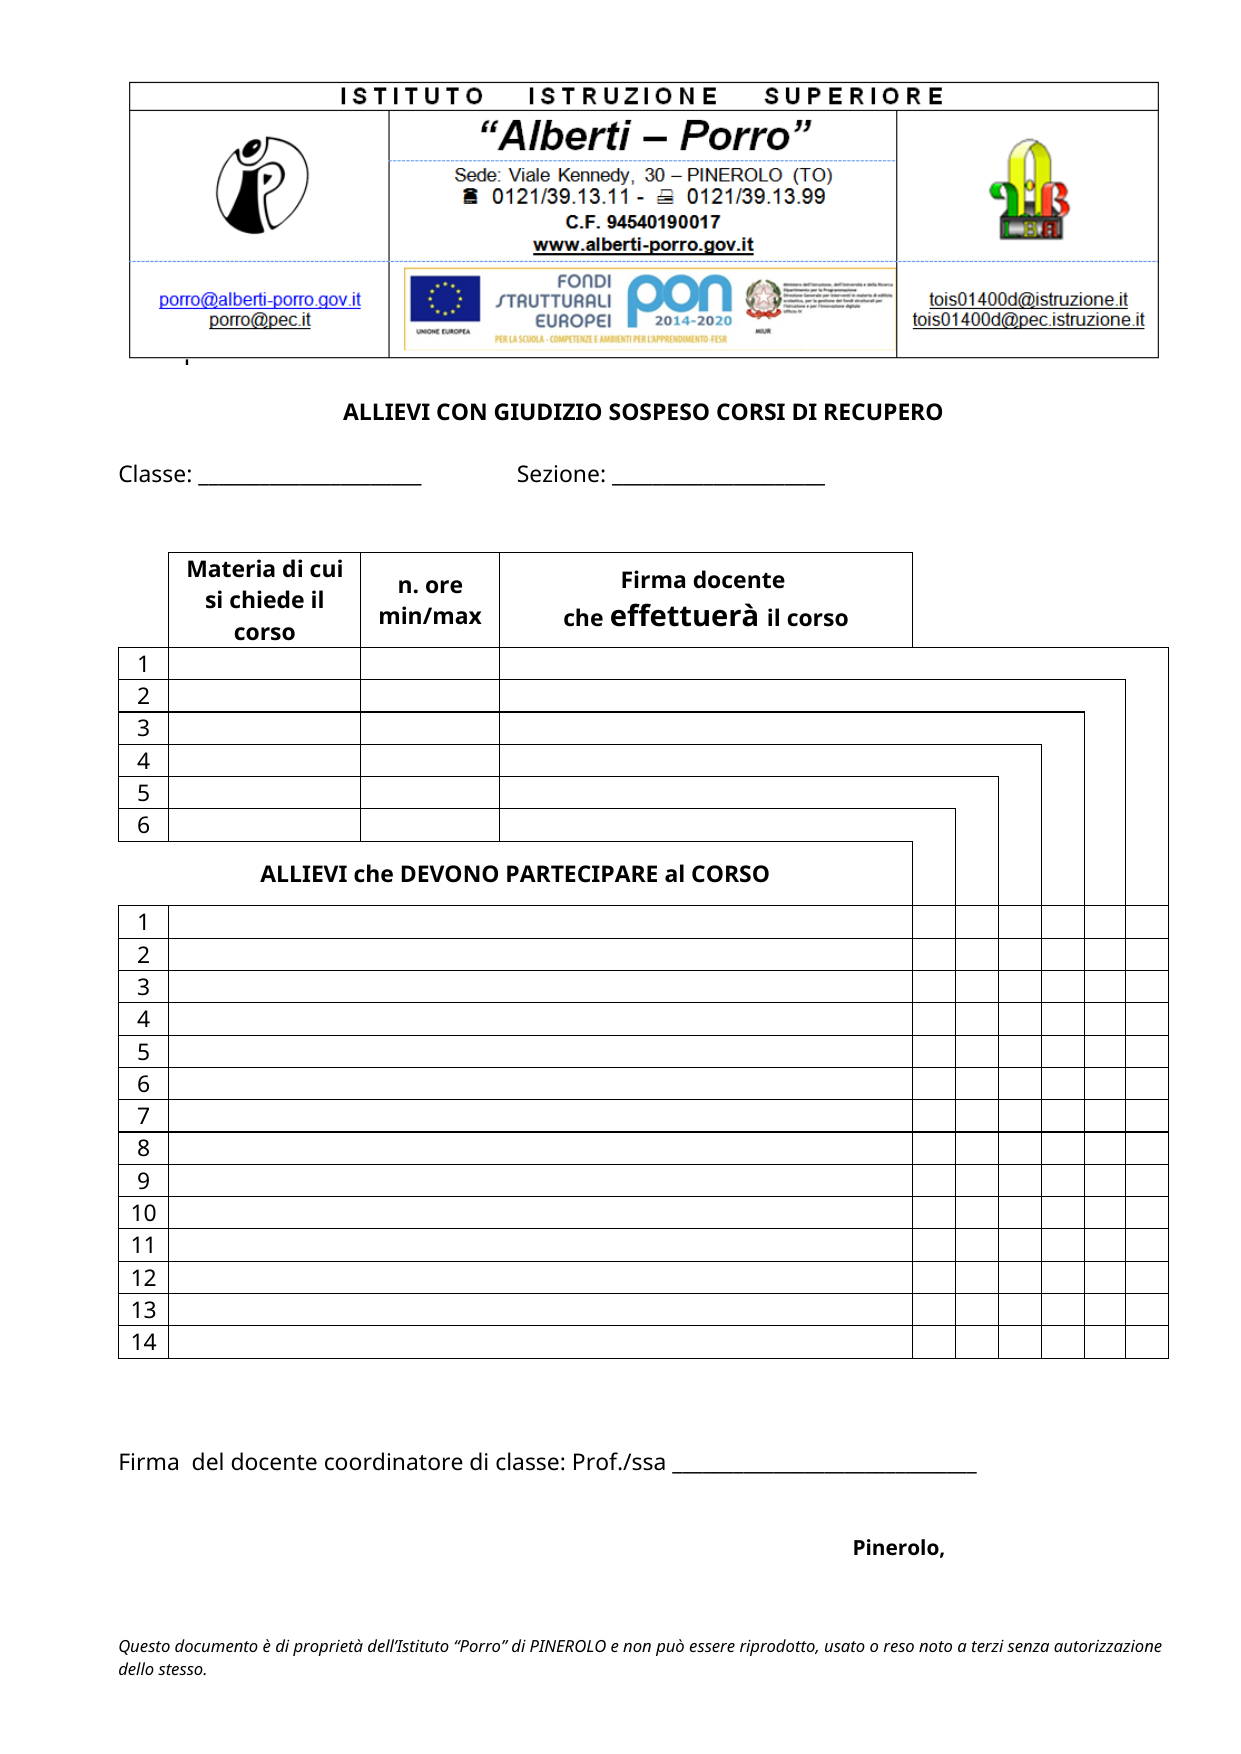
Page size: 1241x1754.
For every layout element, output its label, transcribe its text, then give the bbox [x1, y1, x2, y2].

table_cell [500, 648, 1126, 679]
table_cell [1126, 939, 1168, 970]
table_cell [1042, 1003, 1084, 1034]
table_cell [1126, 679, 1168, 905]
table_cell [999, 1003, 1041, 1034]
table_header [1084, 552, 1126, 647]
table_cell [913, 1036, 955, 1067]
table_cell [999, 939, 1041, 970]
table_cell [169, 1294, 912, 1325]
text ALLIEVI CON GIUDIZIO SOSPESO CORSI DI RECUPERO [118, 396, 1169, 427]
table_cell 1 [119, 648, 168, 679]
table_cell [999, 776, 1041, 905]
table_cell [1042, 1294, 1084, 1325]
table_cell [169, 777, 360, 808]
table_cell [913, 1326, 955, 1357]
table_header [913, 552, 955, 647]
table_cell [999, 1197, 1041, 1228]
table_cell 10 [119, 1197, 168, 1228]
table_cell [1042, 1133, 1084, 1164]
table_header Materia di cui si chiede il corso [169, 553, 360, 647]
table_cell [169, 1326, 912, 1357]
table_cell [956, 1133, 998, 1164]
table_cell 8 [119, 1133, 168, 1164]
table_cell [999, 1100, 1041, 1131]
table_cell [1042, 1326, 1084, 1357]
table_cell [956, 906, 998, 938]
table_cell [956, 1100, 998, 1131]
table_cell [999, 1068, 1041, 1099]
table_cell [1085, 939, 1125, 970]
table_cell [999, 1294, 1041, 1325]
table_cell [956, 939, 998, 970]
table_cell [1042, 1036, 1084, 1067]
table_cell [913, 1133, 955, 1164]
table_header [955, 552, 998, 647]
table_cell [1042, 1100, 1084, 1131]
table_cell 5 [119, 1036, 168, 1067]
table_cell [1126, 1165, 1168, 1196]
table_cell [999, 971, 1041, 1002]
table_cell [998, 745, 1041, 776]
table_cell 2 [119, 939, 168, 970]
table_cell [956, 1294, 998, 1325]
table_cell [361, 680, 499, 711]
table_cell 6 [119, 809, 168, 841]
table_cell [913, 1068, 955, 1099]
table_cell [1085, 1003, 1125, 1034]
table_cell [956, 971, 998, 1002]
table_cell [1085, 1294, 1125, 1325]
table_cell [1085, 1326, 1125, 1357]
table_cell [169, 680, 360, 711]
table_cell [913, 939, 955, 970]
table_cell [956, 1262, 998, 1293]
table_cell [169, 648, 360, 679]
table_header [1126, 552, 1169, 647]
table_cell [1085, 1229, 1125, 1261]
table_cell [1042, 1229, 1084, 1261]
table_cell [956, 1165, 998, 1196]
table_cell [169, 939, 912, 970]
table_cell [500, 745, 998, 776]
table_cell 12 [119, 1262, 168, 1293]
text Classe: ______________________ Sezione: _____________________ [118, 458, 1169, 489]
table_cell [913, 1229, 955, 1261]
table_cell [169, 1100, 912, 1131]
table_cell [912, 809, 955, 841]
table_cell 5 [119, 777, 168, 808]
table_cell [500, 777, 955, 808]
table_cell [913, 906, 955, 938]
table_cell [999, 1262, 1041, 1293]
table_cell [1126, 1326, 1168, 1357]
table_cell [1126, 1133, 1168, 1164]
table_cell [1085, 906, 1125, 938]
table_cell [1042, 1068, 1084, 1099]
table_cell [1085, 1262, 1125, 1293]
table_cell [913, 1197, 955, 1228]
table_cell [1126, 1100, 1168, 1131]
table_cell [999, 1229, 1041, 1261]
table_cell [169, 1003, 912, 1034]
table_cell [955, 777, 998, 808]
table_cell 4 [119, 745, 168, 776]
table_cell [169, 1165, 912, 1196]
table_cell [956, 1326, 998, 1357]
table_cell [169, 1229, 912, 1261]
table_cell [999, 1133, 1041, 1164]
table_cell [956, 1003, 998, 1034]
table_header [118, 552, 168, 647]
table_cell [1126, 1262, 1168, 1293]
table_cell [1126, 1197, 1168, 1228]
table_cell [999, 906, 1041, 938]
table_cell 3 [119, 971, 168, 1002]
table_cell 3 [119, 713, 168, 744]
table_cell [361, 809, 499, 841]
table_cell [169, 971, 912, 1002]
text Firma del docente coordinatore di classe: Prof./ssa ______________________________ [118, 1446, 1169, 1477]
table_header n. ore min/max [361, 553, 499, 647]
table_cell [913, 1100, 955, 1131]
table_cell [361, 713, 499, 744]
table_cell [1042, 1197, 1084, 1228]
table_cell [169, 713, 360, 744]
table_cell [1085, 1100, 1125, 1131]
table_cell [361, 648, 499, 679]
table_cell [956, 1036, 998, 1067]
table_cell 7 [119, 1100, 168, 1131]
table_cell [1041, 713, 1084, 744]
table_cell [361, 777, 499, 808]
table_cell [169, 1068, 912, 1099]
table_cell [169, 1036, 912, 1067]
table_cell 11 [119, 1229, 168, 1261]
table_cell [1042, 744, 1084, 905]
table_cell 13 [119, 1294, 168, 1325]
table_cell [999, 1036, 1041, 1067]
table_cell [1084, 680, 1125, 711]
table_cell [169, 745, 360, 776]
text Pinerolo, [782, 1533, 1169, 1562]
table_cell [1085, 1036, 1125, 1067]
table_cell [169, 1133, 912, 1164]
table_cell [169, 906, 912, 938]
table_cell [169, 809, 360, 841]
table_cell [169, 1197, 912, 1228]
table_cell [1126, 648, 1168, 679]
table_cell 1 [119, 906, 168, 938]
table_cell [500, 809, 912, 841]
table_cell 6 [119, 1068, 168, 1099]
table_cell [913, 1294, 955, 1325]
table_cell [169, 1262, 912, 1293]
table_cell [956, 1068, 998, 1099]
table_cell ALLIEVI che DEVONO PARTECIPARE al CORSO [118, 842, 912, 905]
table_cell [913, 1262, 955, 1293]
table_cell [913, 971, 955, 1002]
table_cell [913, 841, 955, 905]
table_header [998, 552, 1041, 647]
table_cell [956, 1197, 998, 1228]
table_cell 14 [119, 1326, 168, 1357]
table_header Firma docente che effettuerà il corso [500, 553, 912, 647]
table_cell [1126, 1003, 1168, 1034]
table_cell [1042, 906, 1084, 938]
table_cell [1126, 1036, 1168, 1067]
table_cell [1042, 1262, 1084, 1293]
table_header [1041, 552, 1084, 647]
table_cell [1085, 1133, 1125, 1164]
table_cell [999, 1165, 1041, 1196]
table_cell [956, 1229, 998, 1261]
table_cell [1126, 1068, 1168, 1099]
table_cell [500, 680, 1084, 711]
table_cell [999, 1326, 1041, 1357]
table_cell [1042, 1165, 1084, 1196]
table_cell [1042, 971, 1084, 1002]
table_cell [1126, 971, 1168, 1002]
table_cell [913, 1003, 955, 1034]
table_cell [913, 1165, 955, 1196]
table_cell [1126, 1229, 1168, 1261]
table_cell [1085, 1068, 1125, 1099]
table_cell [1085, 711, 1125, 905]
table_cell [1085, 1165, 1125, 1196]
table_cell [1126, 906, 1168, 938]
table_cell 9 [119, 1165, 168, 1196]
table_cell 4 [119, 1003, 168, 1034]
table_cell 2 [119, 680, 168, 711]
table_cell [1085, 971, 1125, 1002]
table_cell [1042, 939, 1084, 970]
table_cell [1126, 1294, 1168, 1325]
table_cell [500, 713, 1041, 744]
table_cell [361, 745, 499, 776]
table_cell [956, 808, 998, 905]
table_cell [1085, 1197, 1125, 1228]
